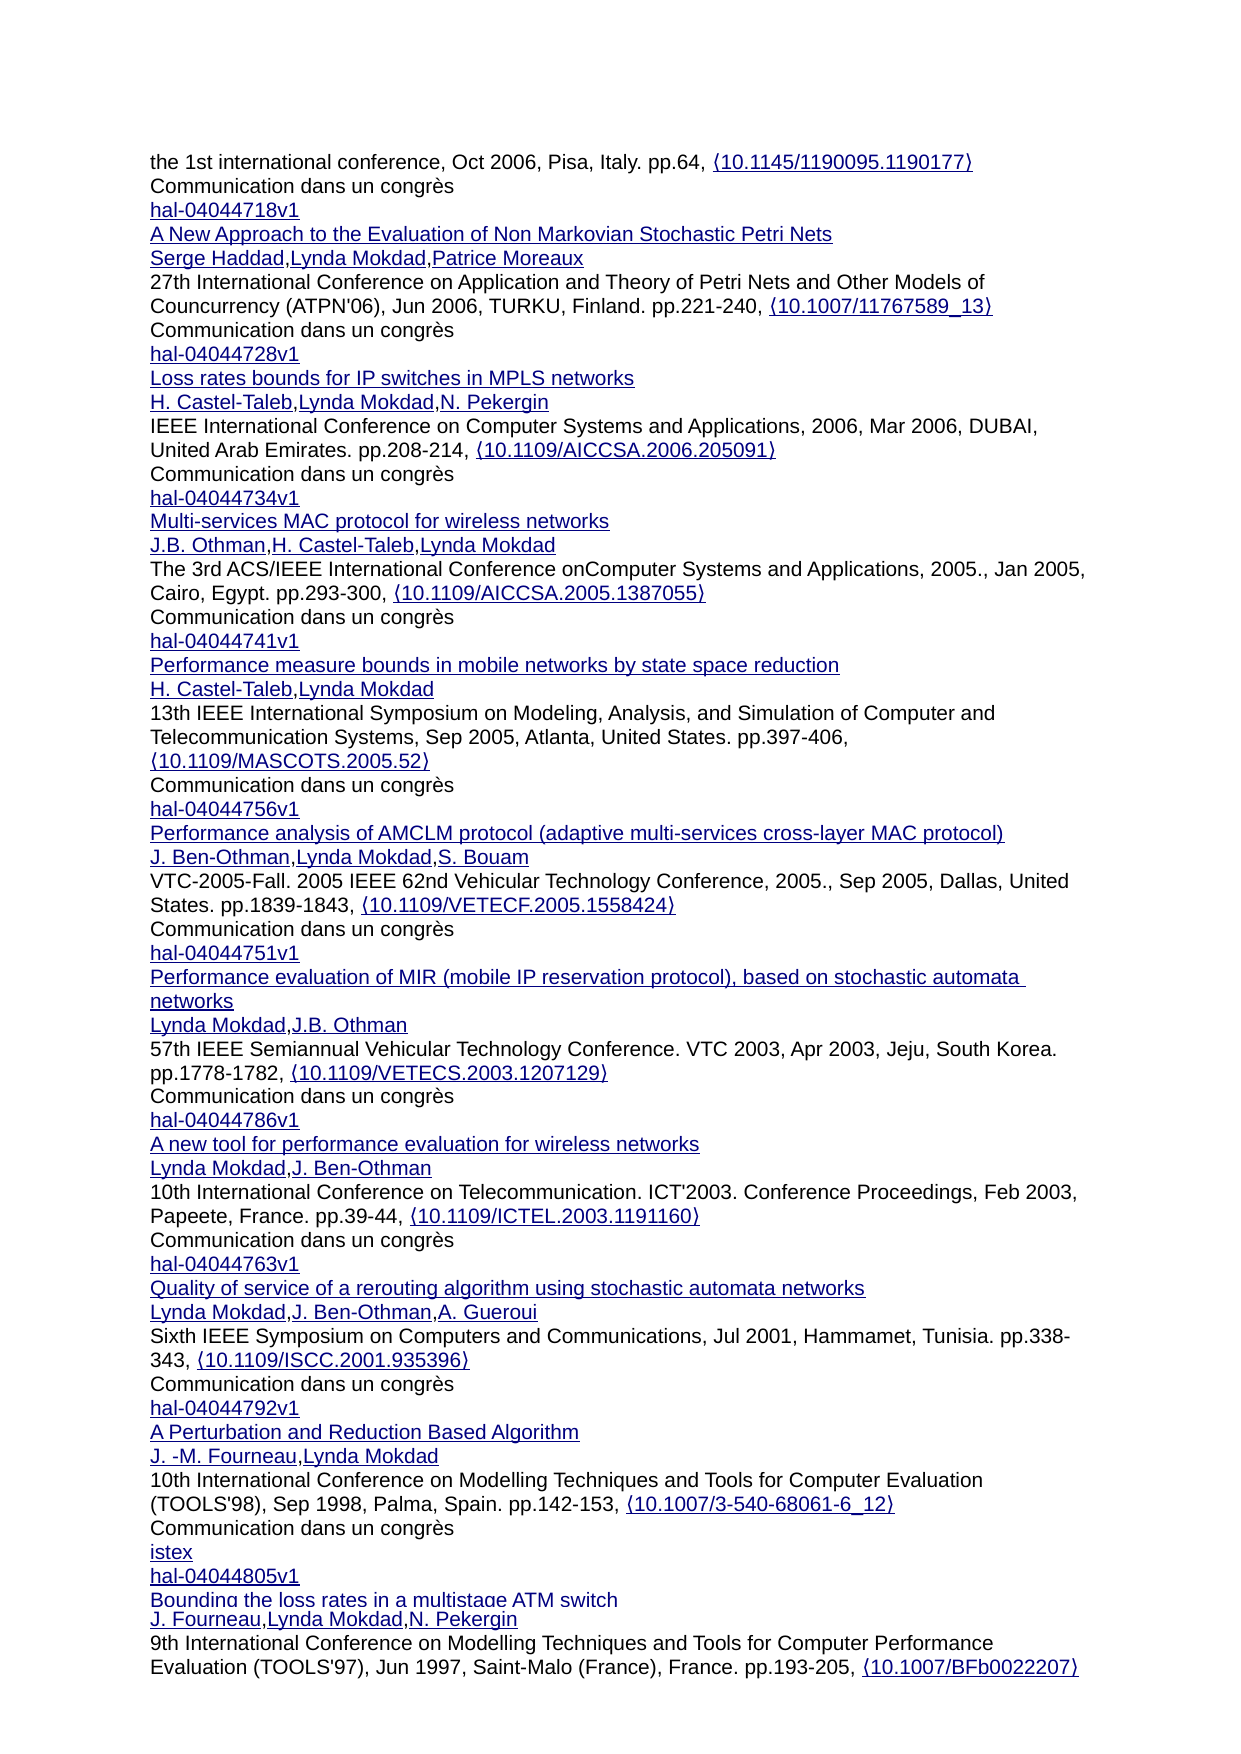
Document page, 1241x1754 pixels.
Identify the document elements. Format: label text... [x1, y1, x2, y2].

table_cell A new tool for performance evaluation for wireless networks Lynda Mokdad,J. Ben-Othman 10th International Conference on Telecommunication. ICT'2003. Conference Proceedings, Feb 2003, Papeete, France. pp.39-44, ⟨10.1109/ICTEL.2003.1191160⟩ Communication dans un congrès hal-04044763v1 [150, 1132, 1090, 1276]
table_cell Performance measure bounds in mobile networks by state space reduction H. Castel-Taleb,Lynda Mokdad 13th IEEE International Symposium on Modeling, Analysis, and Simulation of Computer and Telecommunication Systems, Sep 2005, Atlanta, United States. pp.397-406, ⟨10.1109/MASCOTS.2005.52⟩ Communication dans un congrès hal-04044756v1 [150, 653, 1090, 821]
table_cell Performance analysis of AMCLM protocol (adaptive multi-services cross-layer MAC protocol) J. Ben-Othman,Lynda Mokdad,S. Bouam VTC-2005-Fall. 2005 IEEE 62nd Vehicular Technology Conference, 2005., Sep 2005, Dallas, United States. pp.1839-1843, ⟨10.1109/VETECF.2005.1558424⟩ Communication dans un congrès hal-04044751v1 [150, 821, 1090, 964]
table_cell Quality of service of a rerouting algorithm using stochastic automata networks Lynda Mokdad,J. Ben-Othman,A. Gueroui Sixth IEEE Symposium on Computers and Communications, Jul 2001, Hammamet, Tunisia. pp.338-343, ⟨10.1109/ISCC.2001.935396⟩ Communication dans un congrès hal-04044792v1 [150, 1276, 1090, 1420]
table_cell the 1st international conference, Oct 2006, Pisa, Italy. pp.64, ⟨10.1145/1190095.1190177⟩ Communication dans un congrès hal-04044718v1 [150, 150, 1090, 222]
table_cell A Perturbation and Reduction Based Algorithm J. -M. Fourneau,Lynda Mokdad 10th International Conference on Modelling Techniques and Tools for Computer Evaluation (TOOLS'98), Sep 1998, Palma, Spain. pp.142-153, ⟨10.1007/3-540-68061-6_12⟩ Communication dans un congrès istex hal-04044805v1 [150, 1420, 1090, 1587]
table_cell Performance evaluation of MIR (mobile IP reservation protocol), based on stochastic automata networks Lynda Mokdad,J.B. Othman 57th IEEE Semiannual Vehicular Technology Conference. VTC 2003, Apr 2003, Jeju, South Korea. pp.1778-1782, ⟨10.1109/VETECS.2003.1207129⟩ Communication dans un congrès hal-04044786v1 [150, 965, 1090, 1132]
table_cell Loss rates bounds for IP switches in MPLS networks H. Castel-Taleb,Lynda Mokdad,N. Pekergin IEEE International Conference on Computer Systems and Applications, 2006, Mar 2006, DUBAI, United Arab Emirates. pp.208-214, ⟨10.1109/AICCSA.2006.205091⟩ Communication dans un congrès hal-04044734v1 [150, 366, 1090, 509]
table_cell Bounding the loss rates in a multistage ATM switch J. Fourneau,Lynda Mokdad,N. Pekergin 9th International Conference on Modelling Techniques and Tools for Computer Performance Evaluation (TOOLS'97), Jun 1997, Saint-Malo (France), France. pp.193-205, ⟨10.1007/BFb0022207⟩ [150, 1588, 1090, 1679]
table_cell A New Approach to the Evaluation of Non Markovian Stochastic Petri Nets Serge Haddad,Lynda Mokdad,Patrice Moreaux 27th International Conference on Application and Theory of Petri Nets and Other Models of Councurrency (ATPN'06), Jun 2006, TURKU, Finland. pp.221-240, ⟨10.1007/11767589_13⟩ Communication dans un congrès hal-04044728v1 [150, 222, 1090, 366]
table_cell Multi-services MAC protocol for wireless networks J.B. Othman,H. Castel-Taleb,Lynda Mokdad The 3rd ACS/IEEE International Conference onComputer Systems and Applications, 2005., Jan 2005, Cairo, Egypt. pp.293-300, ⟨10.1109/AICCSA.2005.1387055⟩ Communication dans un congrès hal-04044741v1 [150, 509, 1090, 653]
